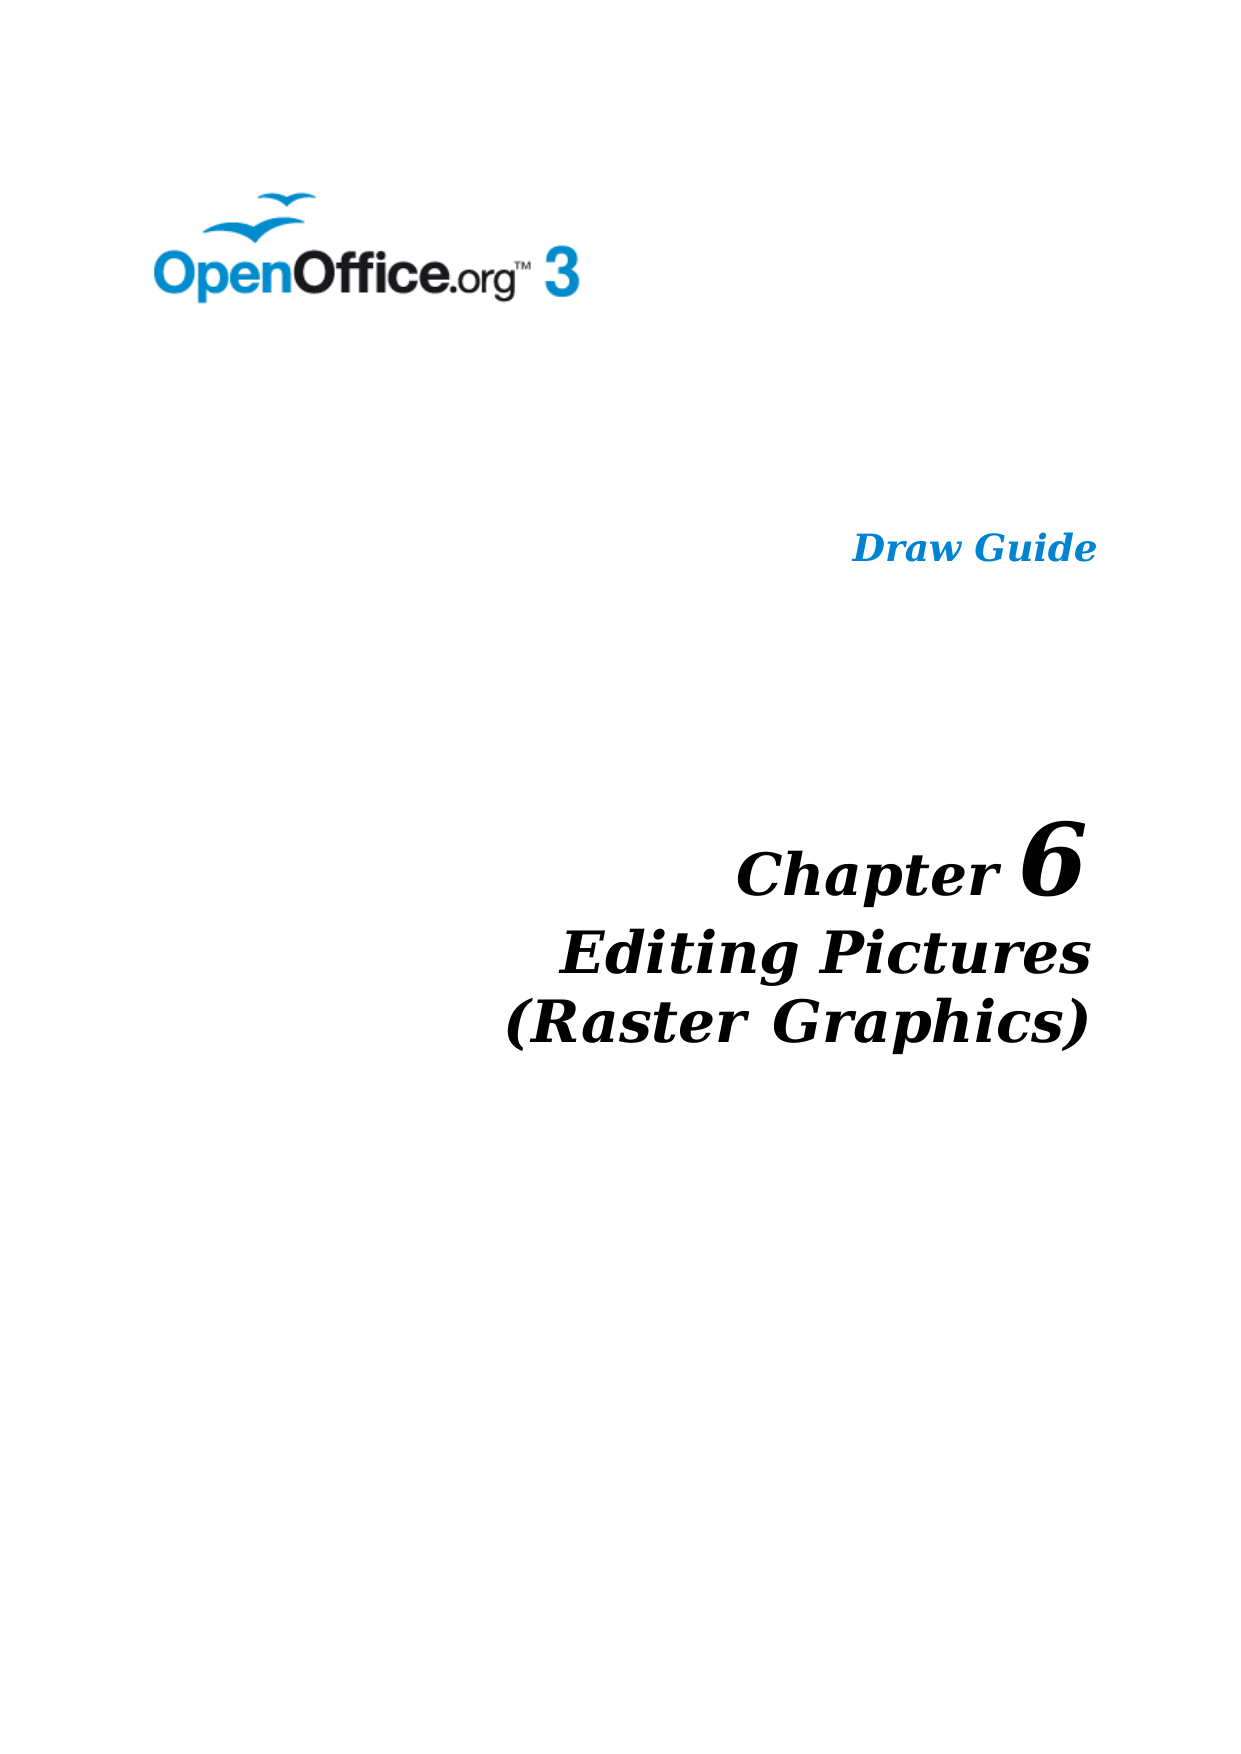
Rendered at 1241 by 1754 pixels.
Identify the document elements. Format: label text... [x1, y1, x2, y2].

picture [130, 167, 601, 327]
subtitle Chapter 6 Editing Pictures (Raster Graphics) [188, 801, 1098, 1056]
text Draw Guide [188, 526, 1098, 570]
